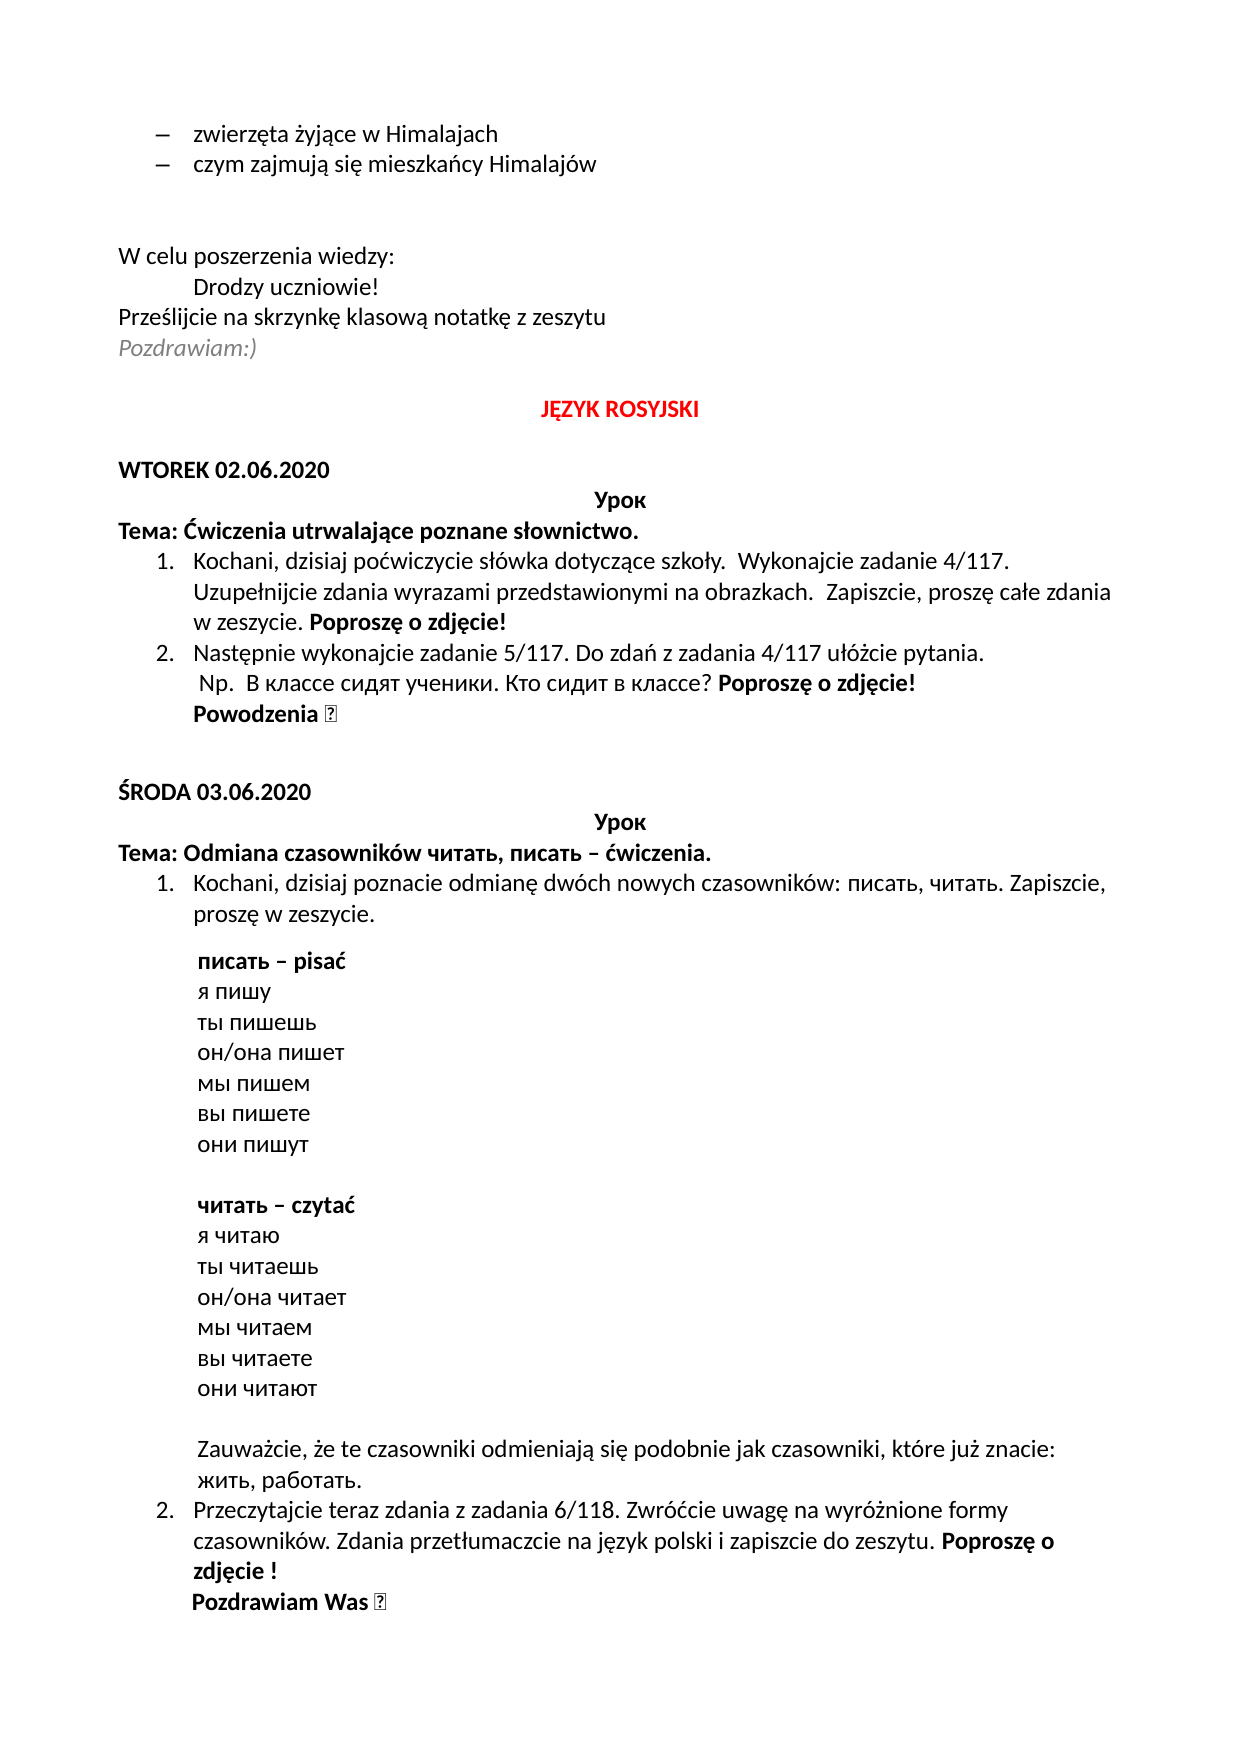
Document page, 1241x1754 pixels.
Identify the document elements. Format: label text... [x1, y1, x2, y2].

text я пишу [118, 976, 1122, 1006]
text мы читаем [118, 1311, 1122, 1342]
text он/она пишет [118, 1037, 1122, 1067]
text Урок [118, 484, 1122, 515]
text ты читаешь [118, 1250, 1122, 1281]
text Pozdrawiam:) [118, 332, 1122, 362]
text Teма: Ćwiczenia utrwalające poznane słownictwo. [118, 515, 1122, 545]
list Następnie wykonajcie zadanie 5/117. Do zdań z zadania 4/117 ułóżcie pytania. [156, 637, 1122, 667]
list Np. В классе сидят ученики. Кто сидит в классе? Poproszę o zdjęcie! [193, 667, 1122, 698]
text Pozdrawiam Was  [118, 1586, 1122, 1616]
list Drodzy uczniowie! [156, 271, 1122, 301]
list Powodzenia  [193, 698, 1122, 728]
text вы читаете [118, 1342, 1122, 1372]
text ŚRODA 03.06.2020 [118, 776, 1122, 806]
text Prześlijcie na skrzynkę klasową notatkę z zeszytu [118, 301, 1122, 332]
text они пишут [118, 1128, 1122, 1159]
text писать – pisać [118, 945, 1122, 976]
text WTOREK 02.06.2020 [118, 454, 1122, 484]
text ты пишешь [118, 1006, 1122, 1037]
text жить, работать. [118, 1464, 1122, 1494]
list czym zajmują się mieszkańcy Himalajów [156, 149, 1122, 179]
text Zauważcie, że te czasowniki odmieniają się podobnie jak czasowniki, które już znacie: [118, 1433, 1122, 1464]
text читать – czytać [118, 1189, 1122, 1220]
text W celu poszerzenia wiedzy: [118, 240, 1122, 271]
text я читаю [118, 1220, 1122, 1250]
list Kochani, dzisiaj poćwiczycie słówka dotyczące szkoły. Wykonajcie zadanie 4/117. Uzupełnijcie zdania wyrazami przedstawionymi na obrazkach. Zapiszcie, proszę całe zdania w zeszycie. Poproszę o zdjęcie! [156, 545, 1122, 637]
text вы пишете [118, 1098, 1122, 1128]
text они читают [118, 1372, 1122, 1403]
text JĘZYK ROSYJSKI [118, 393, 1122, 423]
text он/она читает [118, 1281, 1122, 1311]
list Kochani, dzisiaj poznacie odmianę dwóch nowych czasowników: писать, читать. Zapiszcie, proszę w zeszycie. [156, 867, 1122, 928]
text Teма: Odmiana czasowników читать, писать – ćwiczenia. [118, 837, 1122, 867]
text Урок [118, 806, 1122, 837]
text мы пишем [118, 1067, 1122, 1098]
list Przeczytajcie teraz zdania z zadania 6/118. Zwróćcie uwagę na wyróżnione formy czasowników. Zdania przetłumaczcie na język polski i zapiszcie do zeszytu. Poproszę o zdjęcie ! [156, 1494, 1122, 1586]
list zwierzęta żyjące w Himalajach [156, 118, 1122, 149]
